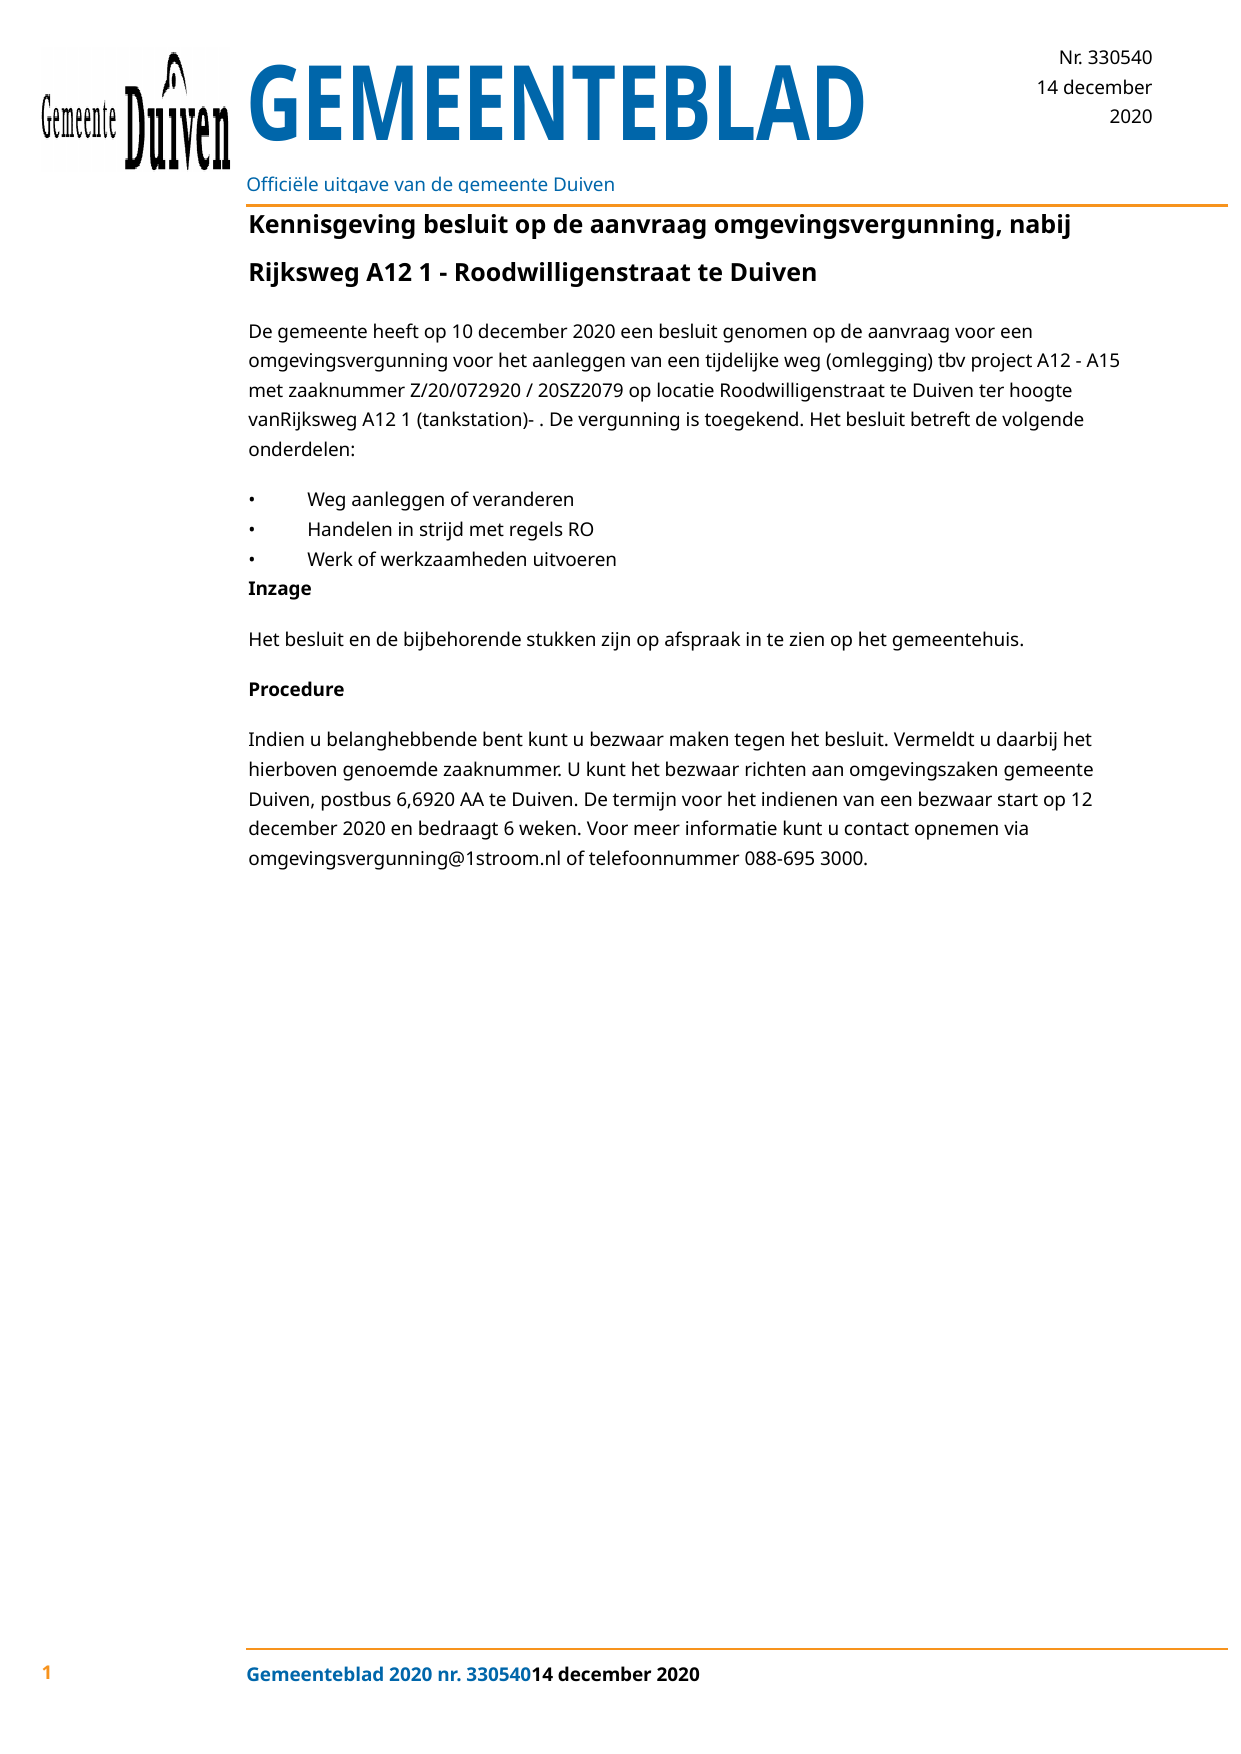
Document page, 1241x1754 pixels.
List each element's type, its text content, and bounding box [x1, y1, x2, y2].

list Werk of werkzaamheden uitvoeren [248, 546, 1152, 572]
text De gemeente heeft op 10 december 2020 een besluit genomen op de aanvraag voor een omgevingsvergunning voor het aanleggen van een tijdelijke weg (omlegging) tbv project A12 - A15 met zaaknummer Z/20/072920 / 20SZ2079 op locatie Roodwilligenstraat te Duiven ter hoogte vanRijksweg A12 1 (tankstation)- . De vergunning is toegekend. Het besluit betreft de volgende onderdelen: [248, 318, 1152, 462]
text Kennisgeving besluit op de aanvraag omgevingsvergunning, nabij Rijksweg A12 1 - Roodwilligenstraat te Duiven [248, 207, 1152, 288]
text Procedure [248, 676, 1152, 702]
picture [41, 47, 231, 172]
text Indien u belanghebbende bent kunt u bezwaar maken tegen het besluit. Vermeldt u daarbij het hierboven genoemde zaaknummer. U kunt het bezwaar richten aan omgevingszaken gemeente Duiven, postbus 6,6920 AA te Duiven. De termijn voor het indienen van een bezwaar start op 12 december 2020 en bedraagt 6 weken. Voor meer informatie kunt u contact opnemen via omgevingsvergunning@1stroom.nl of telefoonnummer 088-695 3000. [248, 727, 1152, 871]
text Het besluit en de bijbehorende stukken zijn op afspraak in te zien op het gemeentehuis. [248, 626, 1152, 652]
list Weg aanleggen of veranderen [248, 487, 1152, 512]
text Inzage [248, 575, 1152, 601]
list Handelen in strijd met regels RO [248, 516, 1152, 542]
